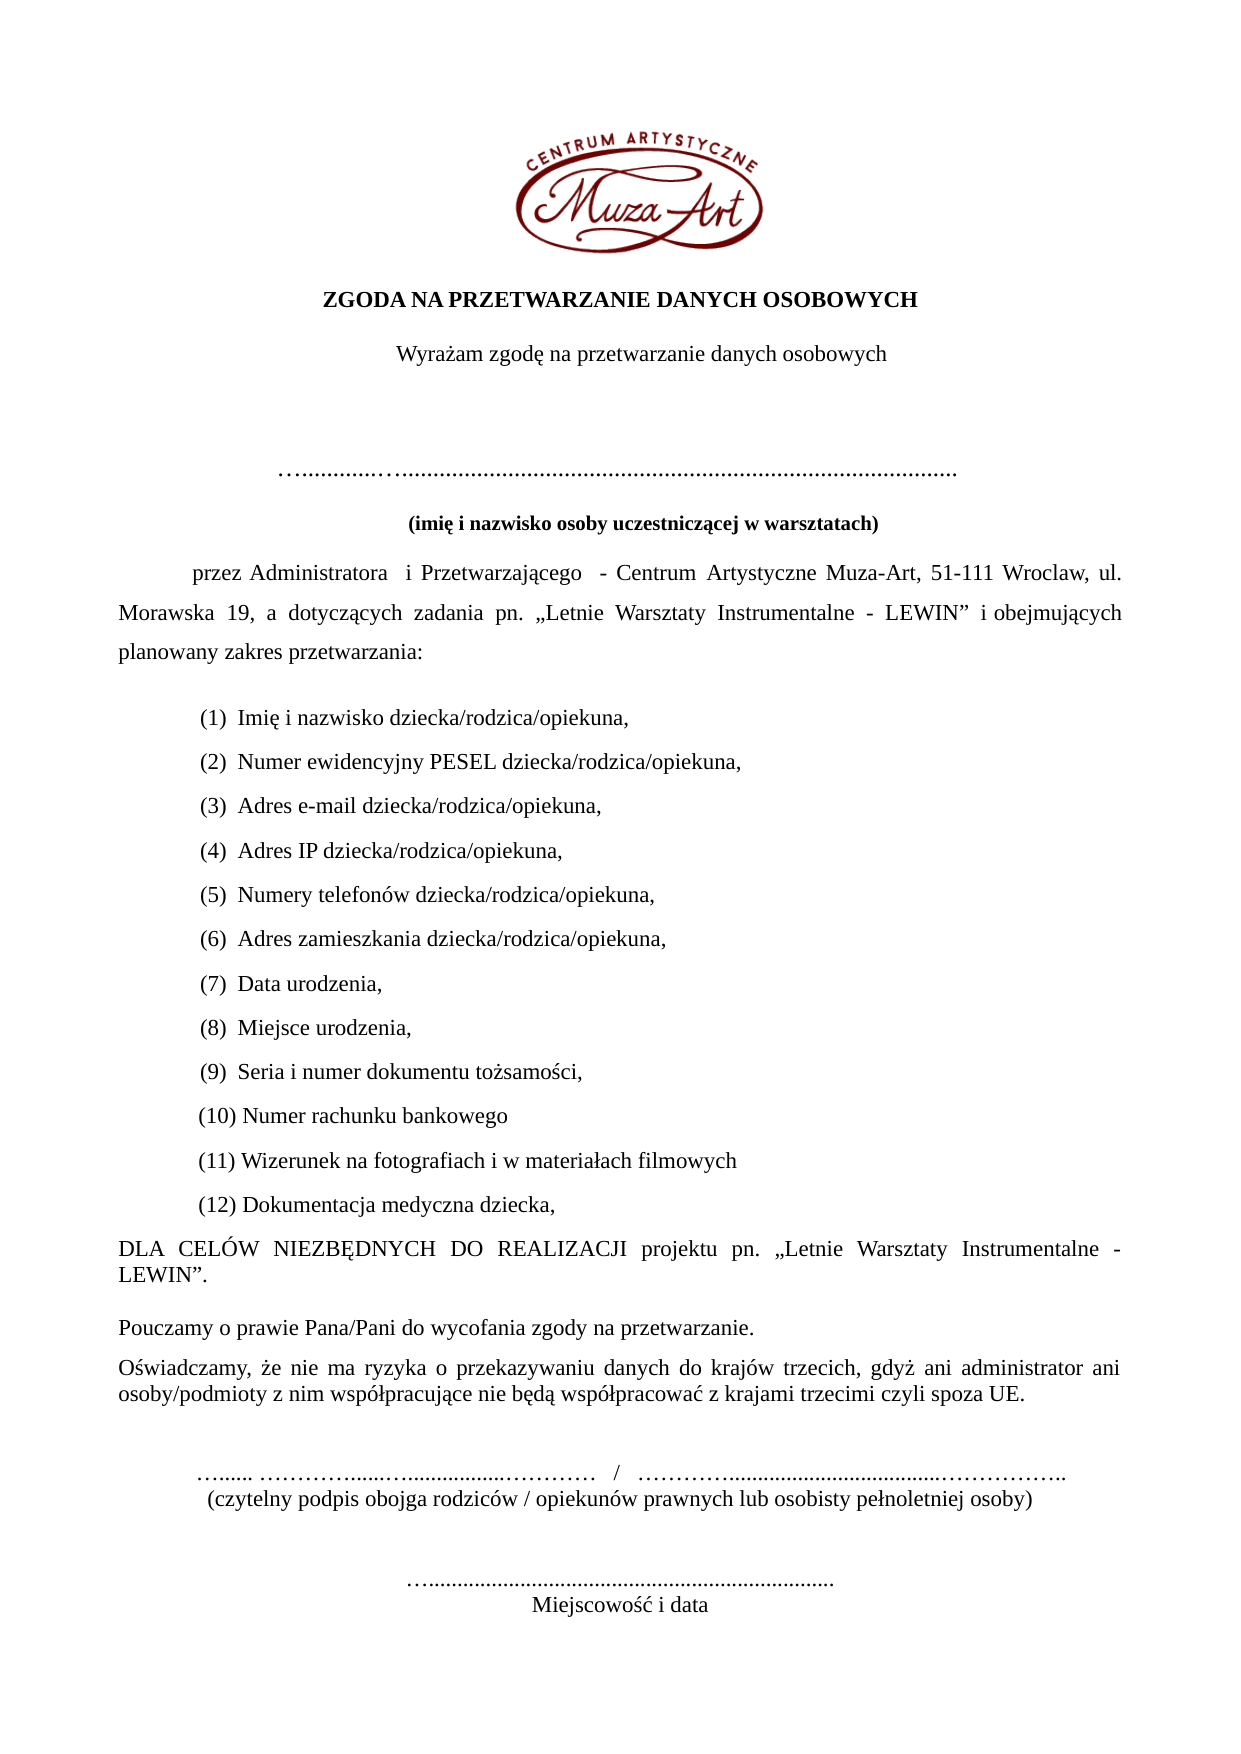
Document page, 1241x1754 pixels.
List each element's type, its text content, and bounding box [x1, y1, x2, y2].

text Wyrażam zgodę na przetwarzanie danych osobowych [118, 338, 1122, 367]
text …...... …………......….................………… / ………….....................................…………….. [118, 1459, 1122, 1486]
list Adres IP dziecka/rodzica/opiekuna, [200, 837, 1122, 863]
text ZGODA NA PRZETWARZANIE DANYCH OSOBOWYCH [118, 286, 1122, 312]
text Oświadczamy, że nie ma ryzyka o przekazywaniu danych do krajów trzecich, gdyż ani administrator ani osoby/podmioty z nim współpracujące nie będą współpracować z krajami trzecimi czyli spoza UE. [118, 1354, 1122, 1406]
list Seria i numer dokumentu tożsamości, [200, 1058, 1122, 1084]
text (czytelny podpis obojga rodziców / opiekunów prawnych lub osobisty pełnoletniej osoby) [118, 1486, 1122, 1512]
list (12) Dokumentacja medyczna dziecka, [118, 1191, 1122, 1217]
list (11) Wizerunek na fotografiach i w materiałach filmowych [118, 1147, 1122, 1173]
text Miejscowość i data [118, 1591, 1122, 1617]
text …............…......................................................................................... [118, 453, 1122, 482]
list Numery telefonów dziecka/rodzica/opiekuna, [200, 881, 1122, 907]
text przez Administratora i Przetwarzającego - Centrum Artystyczne Muza-Art, 51-111 Wroclaw, ul. Morawska 19, a dotyczących zadania pn. „Letnie Warsztaty Instrumentalne - LEWIN” i obejmujących planowany zakres przetwarzania: [118, 559, 1122, 664]
list Imię i nazwisko dziecka/rodzica/opiekuna, [200, 704, 1122, 730]
text DLA CELÓW NIEZBĘDNYCH DO REALIZACJI projektu pn. „Letnie Warsztaty Instrumentalne - LEWIN”. [118, 1235, 1122, 1288]
list Adres zamieszkania dziecka/rodzica/opiekuna, [200, 925, 1122, 952]
picture [510, 129, 768, 257]
text (imię i nazwisko osoby uczestniczącej w warsztatach) [118, 511, 1122, 535]
text Pouczamy o prawie Pana/Pani do wycofania zgody na przetwarzanie. [118, 1314, 1122, 1341]
list Data urodzenia, [200, 969, 1122, 996]
text …....................................................................... [118, 1564, 1122, 1591]
list (10) Numer rachunku bankowego [118, 1102, 1122, 1129]
list Adres e-mail dziecka/rodzica/opiekuna, [200, 792, 1122, 819]
list Numer ewidencyjny PESEL dziecka/rodzica/opiekuna, [200, 748, 1122, 774]
list Miejsce urodzenia, [200, 1014, 1122, 1040]
